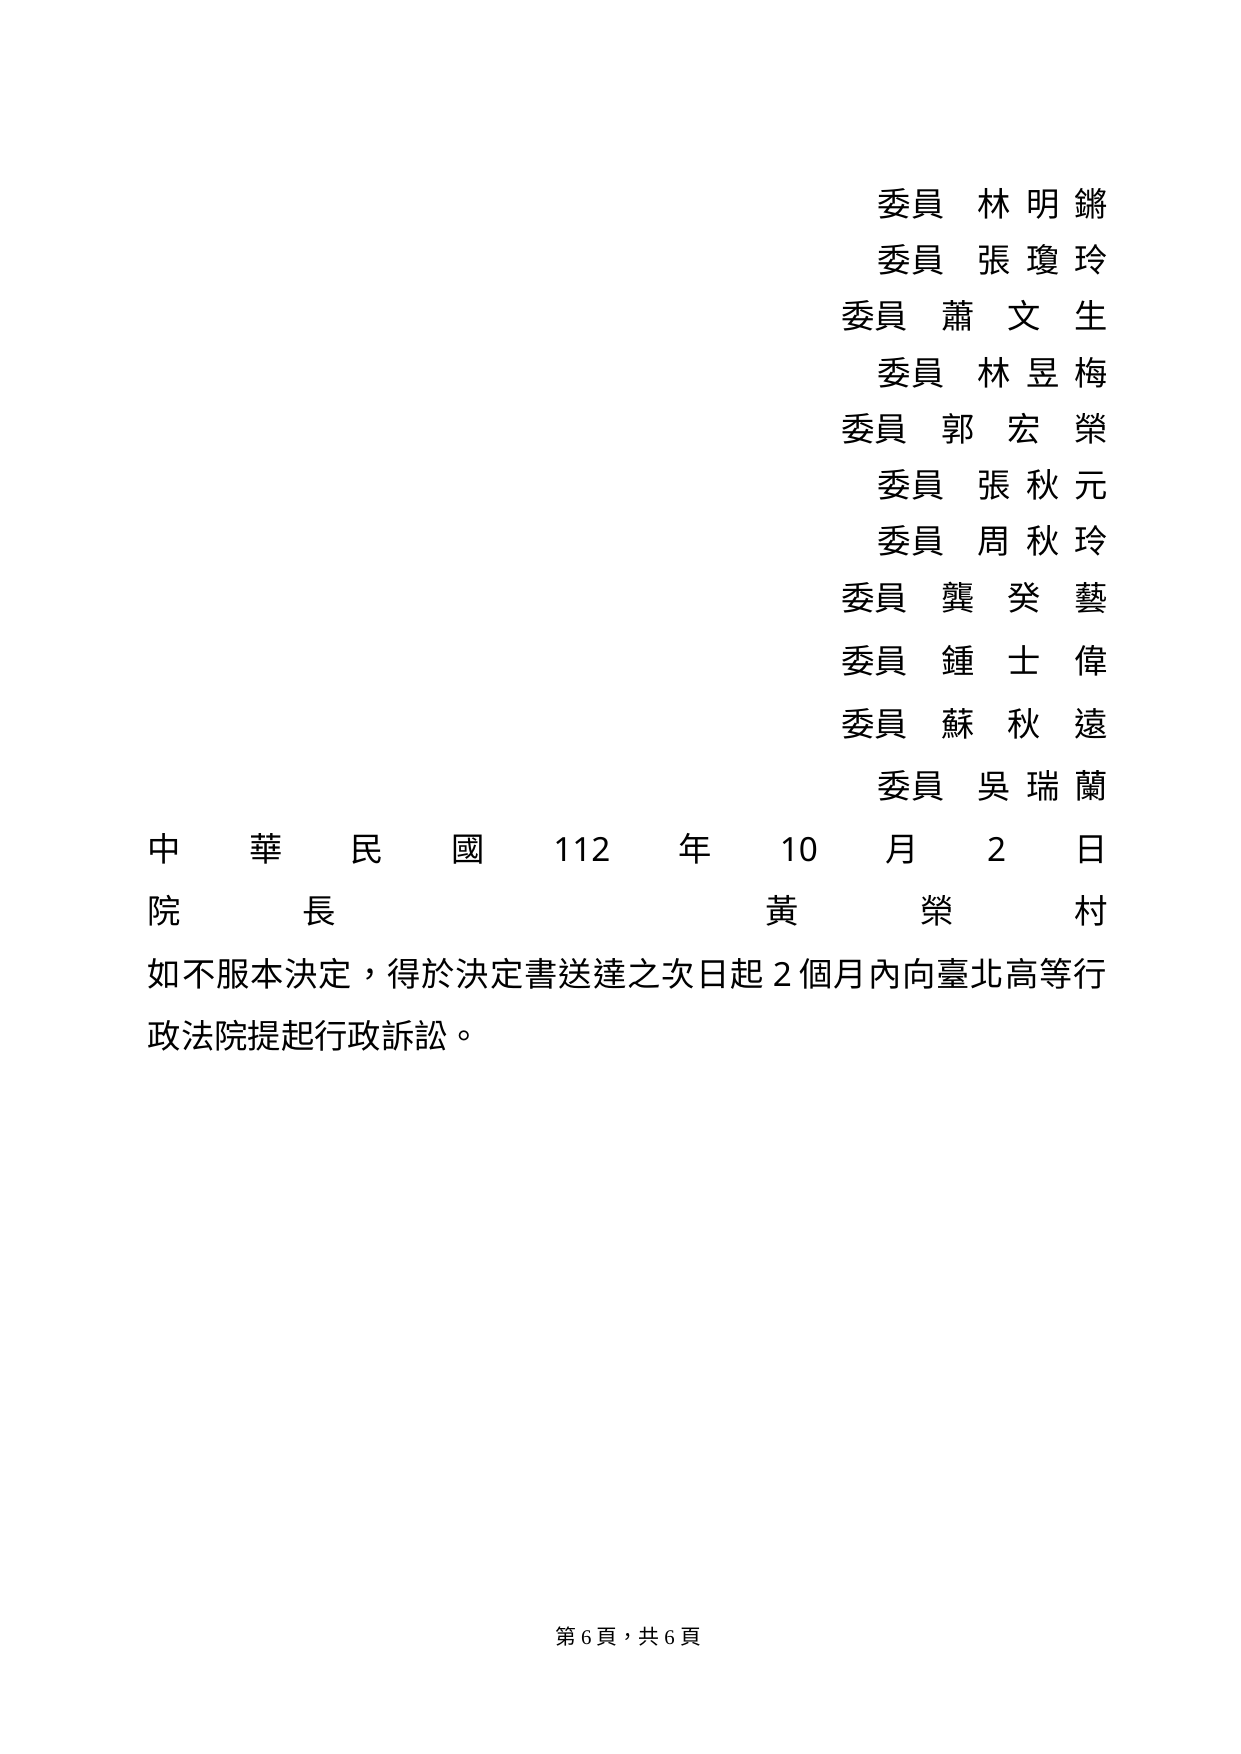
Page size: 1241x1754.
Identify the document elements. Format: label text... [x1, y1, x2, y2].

text 委員 鍾 士 偉 [148, 624, 1107, 686]
text 委員 張 秋 元 [148, 455, 1107, 511]
text 委員 林 明 鏘 [148, 174, 1107, 230]
text 中 華 民 國 112 年 10 月 2 日 [148, 811, 1107, 874]
text 委員 張 瓊 玲 [148, 230, 1107, 286]
text 委員 龔 癸 藝 [148, 568, 1107, 624]
text 委員 周 秋 玲 [148, 511, 1107, 568]
text 委員 林 昱 梅 [148, 343, 1107, 399]
text 院長 黃榮村 [148, 874, 1107, 936]
text 委員 蘇 秋 遠 [148, 686, 1107, 749]
text 委員 吳 瑞 蘭 [148, 749, 1107, 811]
text 委員 郭 宏 榮 [148, 399, 1107, 455]
text 委員 蕭 文 生 [148, 286, 1107, 343]
text 如不服本決定，得於決定書送達之次日起2個月內向臺北高等行政法院提起行政訴訟。 [148, 936, 1107, 1061]
